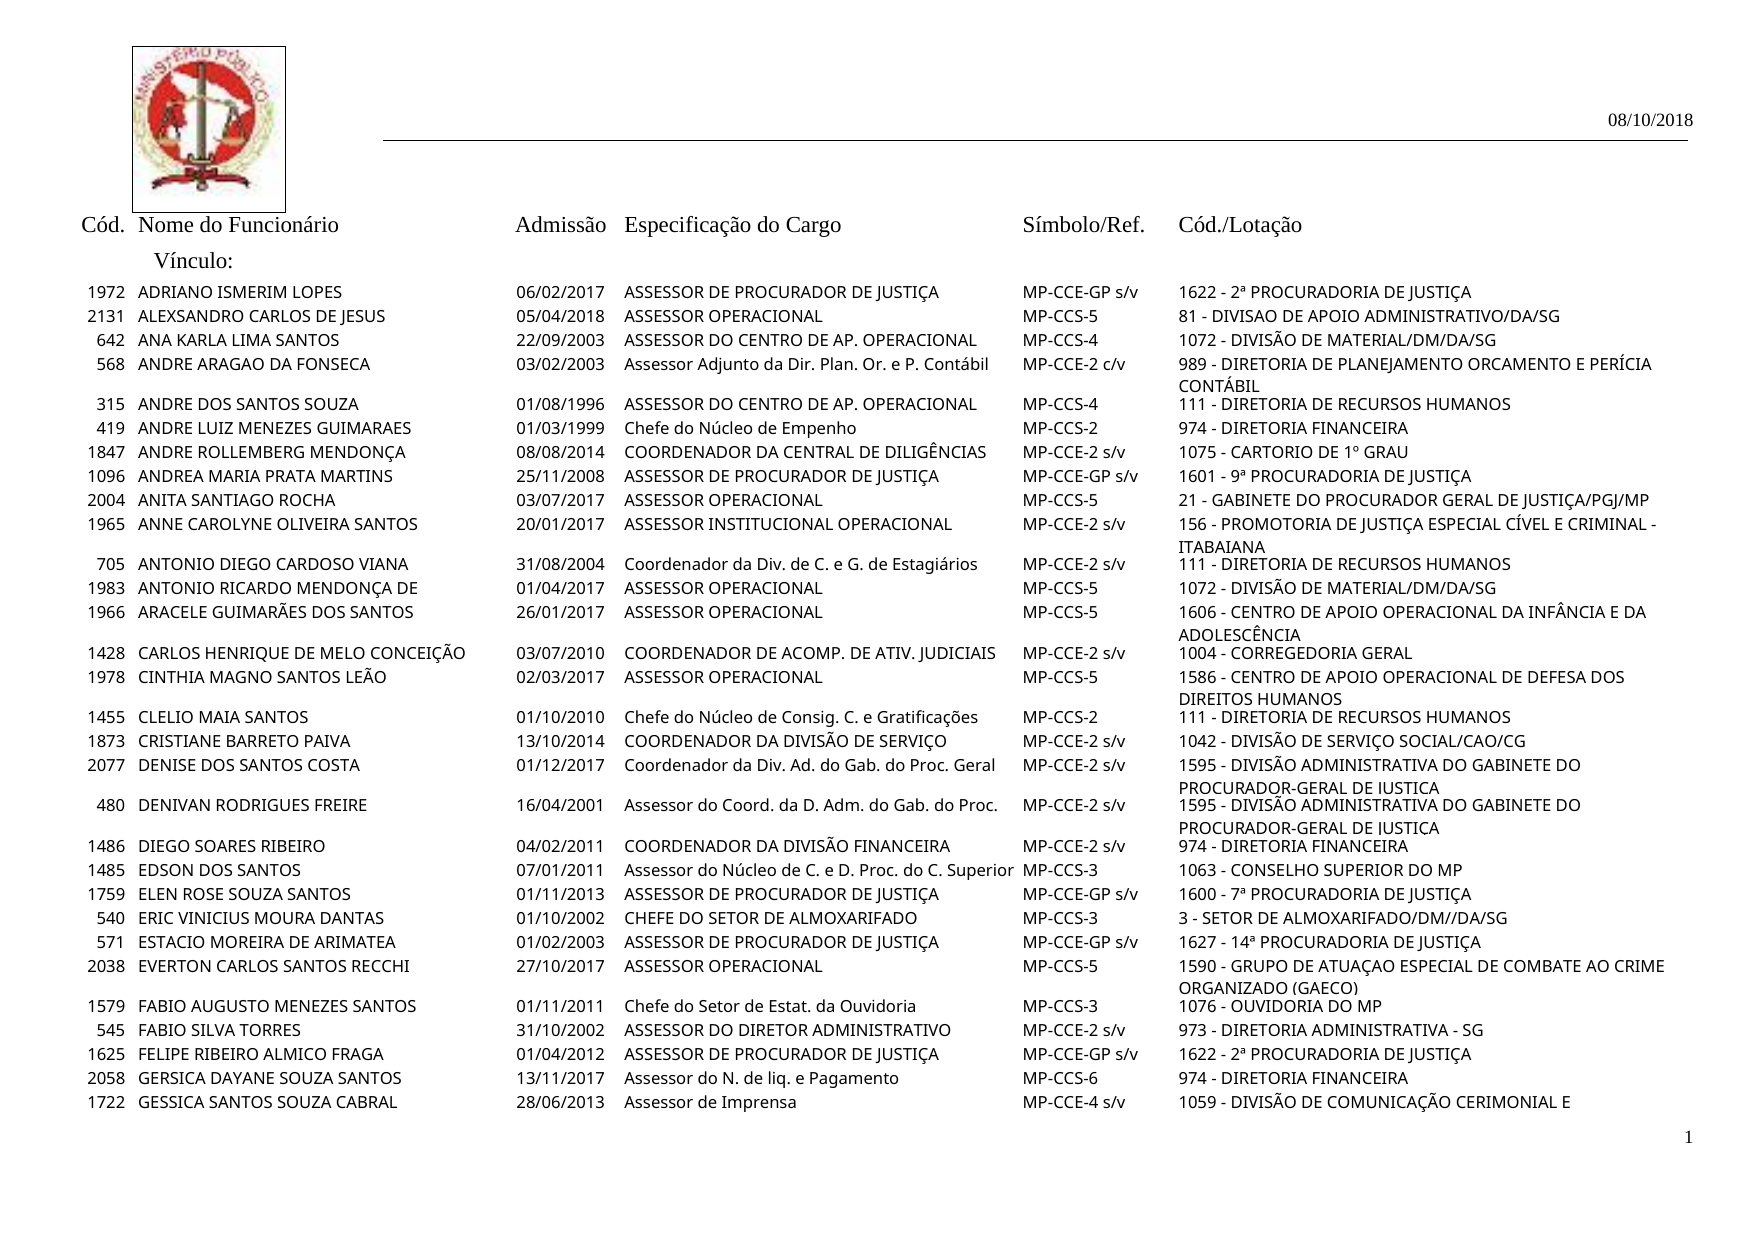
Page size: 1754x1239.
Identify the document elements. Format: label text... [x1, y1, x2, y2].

table_cell ANDRE LUIZ MENEZES GUIMARAES [138, 417, 496, 441]
table_cell [0, 282, 47, 304]
table_cell [0, 553, 47, 577]
table_cell [125, 211, 138, 244]
table_cell [125, 1090, 138, 1114]
table_cell [0, 46, 132, 70]
table_cell [0, 70, 132, 109]
table_cell 3 - SETOR DE ALMOXARIFADO/DM//DA/SG [1178, 906, 1696, 930]
table_cell GERSICA DAYANE SOUZA SANTOS [138, 1066, 496, 1090]
table_cell [1696, 641, 1753, 665]
table_cell [496, 282, 503, 304]
table_cell 1076 - OUVIDORIA DO MP [1178, 995, 1696, 1018]
table_cell MP-CCE-2 s/v [1023, 834, 1175, 858]
table_cell [1696, 489, 1753, 512]
table_cell [1696, 906, 1753, 930]
table_cell 01/10/2010 [503, 706, 618, 729]
table_cell 22/09/2003 [503, 328, 618, 352]
table_cell ASSESSOR OPERACIONAL [624, 489, 1022, 512]
table_cell Nome do Funcionário [138, 211, 385, 244]
table_cell 31/10/2002 [503, 1019, 618, 1042]
table_cell 1873 [47, 730, 125, 753]
table_cell [125, 665, 138, 689]
table_cell [0, 489, 47, 512]
table_cell [496, 1019, 503, 1042]
table_cell 1601 - 9ª PROCURADORIA DE JUSTIÇA [1178, 465, 1696, 488]
table_cell 974 - DIRETORIA FINANCEIRA [1178, 834, 1696, 858]
table_cell [1696, 441, 1753, 464]
table_cell [125, 834, 138, 858]
table_cell MP-CCE-GP s/v [1023, 1043, 1175, 1066]
table_cell MP-CCE-2 s/v [1023, 794, 1175, 818]
table_cell [125, 304, 138, 328]
table_cell 1978 [47, 665, 125, 689]
table_cell [286, 46, 352, 208]
table_cell [618, 906, 624, 930]
table_cell [125, 906, 138, 930]
table_cell [496, 754, 503, 777]
table_cell 419 [47, 417, 125, 441]
table_cell [496, 553, 503, 577]
table_cell 1 [1578, 1126, 1693, 1152]
table_cell [1696, 553, 1753, 577]
table_cell 111 - DIRETORIA DE RECURSOS HUMANOS [1178, 553, 1696, 577]
table_cell 01/03/1999 [503, 417, 618, 441]
table_cell 08/10/2018 [1484, 109, 1693, 136]
table_cell 01/11/2013 [503, 882, 618, 906]
table_cell ASSESSOR OPERACIONAL [624, 665, 1022, 689]
table_cell [618, 706, 624, 729]
table_cell ESTACIO MOREIRA DE ARIMATEA [138, 930, 496, 954]
table_cell ARACELE GUIMARÃES DOS SANTOS [138, 601, 496, 625]
table_cell 1072 - DIVISÃO DE MATERIAL/DM/DA/SG [1178, 328, 1696, 352]
table_cell 01/02/2003 [503, 930, 618, 954]
table_cell [618, 577, 624, 601]
table_cell ASSESSOR DE PROCURADOR DE JUSTIÇA [624, 930, 1022, 954]
table_cell 1004 - CORREGEDORIA GERAL [1178, 641, 1696, 665]
table_cell CINTHIA MAGNO SANTOS LEÃO [138, 665, 496, 689]
table_cell [0, 906, 47, 930]
table_cell [1696, 625, 1753, 641]
table_cell [0, 858, 47, 882]
table_cell 05/04/2018 [503, 304, 618, 328]
table_cell COORDENADOR DE ACOMP. DE ATIV. JUDICIAIS [624, 641, 1022, 665]
table_cell 1428 [47, 641, 125, 665]
table_cell 01/10/2002 [503, 906, 618, 930]
table_cell [1696, 1090, 1753, 1114]
table_cell [1696, 282, 1753, 304]
table_cell [125, 1019, 138, 1042]
table_cell [0, 441, 47, 464]
table_cell 1072 - DIVISÃO DE MATERIAL/DM/DA/SG [1178, 577, 1696, 601]
table_cell 973 - DIRETORIA ADMINISTRATIVA - SG [1178, 1019, 1696, 1042]
table_cell [1696, 577, 1753, 601]
table_cell [1696, 304, 1753, 328]
table_cell [496, 513, 503, 536]
table_cell ALEXSANDRO CARLOS DE JESUS [138, 304, 496, 328]
table_cell [0, 142, 132, 208]
table_cell 03/07/2017 [503, 489, 618, 512]
table_cell [496, 304, 503, 328]
table_cell [1696, 513, 1753, 536]
table_cell Vínculo: [135, 248, 233, 279]
table_cell [385, 211, 503, 244]
table_cell [1696, 393, 1753, 417]
table_cell MP-CCE-GP s/v [1023, 465, 1175, 488]
table_cell 08/08/2014 [503, 441, 618, 464]
table_cell 1759 [47, 882, 125, 906]
table_cell [125, 489, 138, 512]
table_cell [1696, 1043, 1753, 1066]
table_cell 31/08/2004 [503, 553, 618, 577]
table_cell [0, 211, 53, 244]
table_cell [0, 794, 47, 818]
table_cell 1059 - DIVISÃO DE COMUNICAÇÃO CERIMONIAL E [1178, 1090, 1696, 1114]
table_cell 28/06/2013 [503, 1090, 618, 1114]
table_cell [0, 1066, 47, 1090]
table_cell [0, 665, 47, 689]
table_cell 156 - PROMOTORIA DE JUSTIÇA ESPECIAL CÍVEL E CRIMINAL - ITABAIANA [1178, 513, 1696, 553]
table_cell 540 [47, 906, 125, 930]
table_cell [1696, 417, 1753, 441]
table_cell ASSESSOR OPERACIONAL [624, 577, 1022, 601]
table_cell 07/01/2011 [503, 858, 618, 882]
table_cell MP-CCS-5 [1023, 665, 1175, 689]
table_cell 1622 - 2ª PROCURADORIA DE JUSTIÇA [1178, 280, 1696, 304]
table_cell Cód./Lotação [1178, 211, 1374, 244]
table_cell 01/12/2017 [503, 754, 618, 777]
table_cell 480 [47, 794, 125, 818]
table_cell [618, 641, 624, 665]
table_cell Admissão [503, 211, 618, 244]
table_cell [496, 417, 503, 441]
table_cell Coordenador da Div. de C. e G. de Estagiários [624, 553, 1022, 577]
table_cell [1374, 211, 1753, 244]
table_cell [496, 489, 503, 512]
table_cell [618, 1090, 624, 1114]
table_cell [125, 995, 138, 1018]
table_cell [125, 282, 138, 304]
table_cell [0, 706, 47, 729]
table_cell [618, 328, 624, 352]
table_cell 1579 [47, 995, 125, 1018]
table_cell [618, 930, 624, 954]
table_cell 974 - DIRETORIA FINANCEIRA [1178, 1066, 1696, 1090]
table_cell [125, 754, 138, 777]
table_cell MP-CCE-2 s/v [1023, 1019, 1175, 1042]
table_cell Assessor Adjunto da Dir. Plan. Or. e P. Contábil [624, 352, 1022, 376]
table_cell [125, 730, 138, 753]
table_cell 16/04/2001 [503, 794, 618, 818]
table_cell Assessor de Imprensa [624, 1090, 1022, 1114]
table_cell [0, 689, 1178, 706]
table_cell EVERTON CARLOS SANTOS RECCHI [138, 954, 496, 978]
table_cell [0, 577, 47, 601]
table_cell ASSESSOR DE PROCURADOR DE JUSTIÇA [624, 465, 1022, 488]
table_cell [1696, 995, 1753, 1018]
table_cell [618, 211, 624, 244]
table_cell [0, 730, 47, 753]
table_cell [618, 553, 624, 577]
table_cell 26/01/2017 [503, 601, 618, 625]
table_cell [1696, 706, 1753, 729]
table_cell [125, 641, 138, 665]
table_cell 1595 - DIVISÃO ADMINISTRATIVA DO GABINETE DO PROCURADOR-GERAL DE JUSTIÇA [1178, 754, 1696, 794]
table_cell [0, 376, 1178, 393]
table_cell [352, 46, 1753, 70]
table_cell MP-CCS-2 [1023, 417, 1175, 441]
table_cell DIEGO SOARES RIBEIRO [138, 834, 496, 858]
table_cell [496, 794, 503, 818]
table_cell [618, 665, 624, 689]
table_cell [1696, 754, 1753, 777]
table_cell [125, 465, 138, 488]
table_cell [618, 794, 624, 818]
table_cell 1586 - CENTRO DE APOIO OPERACIONAL DE DEFESA DOS DIREITOS HUMANOS [1178, 665, 1696, 706]
table_cell [1696, 665, 1753, 689]
table_cell [618, 1066, 624, 1090]
table_cell [0, 882, 47, 906]
table_cell 1722 [47, 1090, 125, 1114]
table_cell 1455 [47, 706, 125, 729]
table_cell [618, 441, 624, 464]
table_cell [496, 441, 503, 464]
table_cell [496, 601, 503, 625]
table_cell ANITA SANTIAGO ROCHA [138, 489, 496, 512]
table_cell [0, 1114, 1753, 1126]
table_cell ASSESSOR OPERACIONAL [624, 601, 1022, 625]
table_cell 03/02/2003 [503, 352, 618, 376]
table_cell 1096 [47, 465, 125, 488]
table_cell ANDRE DOS SANTOS SOUZA [138, 393, 496, 417]
table_cell [618, 858, 624, 882]
table_cell ASSESSOR DE PROCURADOR DE JUSTIÇA [624, 1043, 1022, 1066]
table_cell 2004 [47, 489, 125, 512]
table_cell 20/01/2017 [503, 513, 618, 536]
table_cell [1696, 730, 1753, 753]
table_cell 545 [47, 1019, 125, 1042]
table_cell MP-CCE-GP s/v [1023, 280, 1175, 304]
table_cell [1696, 1066, 1753, 1090]
table_cell [496, 665, 503, 689]
table_cell [618, 1019, 624, 1042]
table_cell [1696, 1019, 1753, 1042]
table_cell 06/02/2017 [503, 280, 618, 304]
table_cell [1696, 465, 1753, 488]
table_cell [125, 882, 138, 906]
table_cell [0, 625, 1178, 641]
table_cell MP-CCS-2 [1023, 706, 1175, 729]
table_cell [125, 393, 138, 417]
table_cell [125, 1043, 138, 1066]
table_cell [496, 328, 503, 352]
table_cell [0, 778, 1178, 794]
table_cell 1075 - CARTORIO DE 1º GRAU [1178, 441, 1696, 464]
table_cell [618, 352, 624, 376]
table_cell [496, 906, 503, 930]
table_cell [0, 978, 1178, 994]
table_cell 315 [47, 393, 125, 417]
table_cell [1696, 834, 1753, 858]
table_cell 1063 - CONSELHO SUPERIOR DO MP [1178, 858, 1696, 882]
table_cell [618, 834, 624, 858]
table_cell [0, 304, 47, 328]
table_cell 642 [47, 328, 125, 352]
table_cell DENISE DOS SANTOS COSTA [138, 754, 496, 777]
table_cell [0, 536, 1178, 553]
table_cell 25/11/2008 [503, 465, 618, 488]
table_cell MP-CCE-2 s/v [1023, 730, 1175, 753]
table_cell [1696, 930, 1753, 954]
table_cell FELIPE RIBEIRO ALMICO FRAGA [138, 1043, 496, 1066]
table_cell [618, 730, 624, 753]
table_cell Assessor do Núcleo de C. e D. Proc. do C. Superior [624, 858, 1022, 882]
table_cell 974 - DIRETORIA FINANCEIRA [1178, 417, 1696, 441]
table_cell [1696, 794, 1753, 818]
table_cell 13/10/2014 [503, 730, 618, 753]
table_cell 1600 - 7ª PROCURADORIA DE JUSTIÇA [1178, 882, 1696, 906]
table_cell MP-CCE-2 s/v [1023, 754, 1175, 777]
table_cell [125, 601, 138, 625]
table_cell 1847 [47, 441, 125, 464]
table_cell [1696, 882, 1753, 906]
table_cell ASSESSOR DO DIRETOR ADMINISTRATIVO [624, 1019, 1022, 1042]
table_cell [1696, 352, 1753, 376]
table_cell [0, 250, 135, 279]
table_cell [0, 328, 47, 352]
table_cell 1627 - 14ª PROCURADORIA DE JUSTIÇA [1178, 930, 1696, 954]
table_cell [0, 754, 47, 777]
table_cell 81 - DIVISAO DE APOIO ADMINISTRATIVO/DA/SG [1178, 304, 1696, 328]
table_cell [0, 818, 1178, 834]
table_cell [0, 1043, 47, 1066]
table_cell [1696, 778, 1753, 794]
table_cell Chefe do Setor de Estat. da Ouvidoria [624, 995, 1022, 1018]
table_cell Chefe do Núcleo de Consig. C. e Gratificações [624, 706, 1022, 729]
table_cell MP-CCS-3 [1023, 906, 1175, 930]
table_cell 571 [47, 930, 125, 954]
table_cell [1696, 376, 1753, 393]
table_cell ASSESSOR OPERACIONAL [624, 304, 1022, 328]
table_cell [618, 995, 624, 1018]
table_cell [496, 393, 503, 417]
table_cell [0, 1090, 47, 1114]
table_cell CARLOS HENRIQUE DE MELO CONCEIÇÃO [138, 641, 496, 665]
table_cell 2077 [47, 754, 125, 777]
table_cell Cód. [53, 211, 125, 244]
table_cell MP-CCE-2 s/v [1023, 441, 1175, 464]
table_cell ASSESSOR DO CENTRO DE AP. OPERACIONAL [624, 393, 1022, 417]
table_header [0, 0, 1753, 46]
table_cell [0, 1128, 1578, 1152]
table_cell 13/11/2017 [503, 1066, 618, 1090]
table_cell [496, 730, 503, 753]
table_cell [618, 601, 624, 625]
table_cell COORDENADOR DA CENTRAL DE DILIGÊNCIAS [624, 441, 1022, 464]
table_cell ASSESSOR INSTITUCIONAL OPERACIONAL [624, 513, 1022, 536]
table_cell MP-CCS-3 [1023, 995, 1175, 1018]
table_cell ASSESSOR OPERACIONAL [624, 954, 1022, 978]
table_cell [352, 70, 1753, 109]
table_cell [125, 441, 138, 464]
table_cell Assessor do N. de liq. e Pagamento [624, 1066, 1022, 1090]
table_cell [618, 513, 624, 536]
table_cell MP-CCS-6 [1023, 1066, 1175, 1090]
table_cell [1696, 601, 1753, 625]
table_cell 02/03/2017 [503, 665, 618, 689]
table_cell [0, 393, 47, 417]
table_cell [0, 930, 47, 954]
table_cell [1696, 954, 1753, 978]
table_cell [496, 1043, 503, 1066]
table_cell FABIO SILVA TORRES [138, 1019, 496, 1042]
table_cell [618, 465, 624, 488]
table_cell [125, 1066, 138, 1090]
table_cell [1693, 1128, 1753, 1152]
table_cell [0, 601, 47, 625]
table_cell 2131 [47, 304, 125, 328]
table_cell [618, 417, 624, 441]
table_cell MP-CCE-GP s/v [1023, 882, 1175, 906]
table_cell [0, 352, 47, 376]
table_cell [1696, 858, 1753, 882]
table_cell [125, 858, 138, 882]
table_cell [0, 465, 47, 488]
table_cell COORDENADOR DA DIVISÃO DE SERVIÇO [624, 730, 1022, 753]
table_cell ANDRE ARAGAO DA FONSECA [138, 352, 496, 376]
table_cell 568 [47, 352, 125, 376]
table_cell [496, 954, 503, 978]
table_cell 111 - DIRETORIA DE RECURSOS HUMANOS [1178, 393, 1696, 417]
table_cell MP-CCS-4 [1023, 393, 1175, 417]
table_cell MP-CCS-5 [1023, 304, 1175, 328]
table_cell [125, 706, 138, 729]
table_cell [618, 393, 624, 417]
table_cell 27/10/2017 [503, 954, 618, 978]
table_cell [496, 352, 503, 376]
table_cell Coordenador da Div. Ad. do Gab. do Proc. Geral [624, 754, 1022, 777]
table_cell [618, 882, 624, 906]
table_cell 111 - DIRETORIA DE RECURSOS HUMANOS [1178, 706, 1696, 729]
table_cell 1972 [47, 280, 125, 304]
table_cell MP-CCS-4 [1023, 328, 1175, 352]
table_cell ADRIANO ISMERIM LOPES [138, 280, 496, 304]
table_cell 2058 [47, 1066, 125, 1090]
table_cell CLELIO MAIA SANTOS [138, 706, 496, 729]
table_cell [907, 211, 1022, 244]
table_cell FABIO AUGUSTO MENEZES SANTOS [138, 995, 496, 1018]
table_cell [125, 794, 138, 818]
table_cell [496, 465, 503, 488]
table_cell [233, 250, 1753, 279]
table_cell [125, 553, 138, 577]
table_cell [496, 858, 503, 882]
table_cell [496, 882, 503, 906]
table_cell 01/04/2012 [503, 1043, 618, 1066]
table_cell 1042 - DIVISÃO DE SERVIÇO SOCIAL/CAO/CG [1178, 730, 1696, 753]
table_cell 1625 [47, 1043, 125, 1066]
table_cell [1696, 818, 1753, 834]
table_cell ANDREA MARIA PRATA MARTINS [138, 465, 496, 488]
table_cell MP-CCS-5 [1023, 577, 1175, 601]
table_cell [618, 489, 624, 512]
table_cell 1606 - CENTRO DE APOIO OPERACIONAL DA INFÂNCIA E DA ADOLESCÊNCIA [1178, 601, 1696, 641]
table_cell Especificação do Cargo [624, 211, 907, 244]
table_cell DENIVAN RODRIGUES FREIRE [138, 794, 496, 818]
table_cell 2038 [47, 954, 125, 978]
table_cell [618, 754, 624, 777]
table_cell [125, 954, 138, 978]
table_cell 1486 [47, 834, 125, 858]
table_cell MP-CCS-5 [1023, 601, 1175, 625]
table_cell ERIC VINICIUS MOURA DANTAS [138, 906, 496, 930]
table_cell [352, 109, 1484, 136]
table_cell [618, 282, 624, 304]
table_cell 21 - GABINETE DO PROCURADOR GERAL DE JUSTIÇA/PGJ/MP [1178, 489, 1696, 512]
table_cell [496, 930, 503, 954]
table_cell ANTONIO RICARDO MENDONÇA DE [138, 577, 496, 601]
table_cell [125, 577, 138, 601]
table_cell Símbolo/Ref. [1023, 211, 1175, 244]
table_cell MP-CCS-5 [1023, 954, 1175, 978]
table_cell [0, 995, 47, 1018]
table_cell ANNE CAROLYNE OLIVEIRA SANTOS [138, 513, 496, 536]
table_cell [0, 954, 47, 978]
table_cell 1622 - 2ª PROCURADORIA DE JUSTIÇA [1178, 1043, 1696, 1066]
table_cell COORDENADOR DA DIVISÃO FINANCEIRA [624, 834, 1022, 858]
table_cell MP-CCE-2 s/v [1023, 641, 1175, 665]
table_cell [1693, 109, 1753, 136]
table_cell 1966 [47, 601, 125, 625]
table_cell [496, 834, 503, 858]
table_cell CHEFE DO SETOR DE ALMOXARIFADO [624, 906, 1022, 930]
table_cell [618, 954, 624, 978]
table_cell 1965 [47, 513, 125, 536]
table_cell ASSESSOR DE PROCURADOR DE JUSTIÇA [624, 280, 1022, 304]
table_cell [618, 1043, 624, 1066]
table_cell 1595 - DIVISÃO ADMINISTRATIVA DO GABINETE DO PROCURADOR-GERAL DE JUSTIÇA [1178, 794, 1696, 834]
table_cell MP-CCE-2 s/v [1023, 513, 1175, 536]
table_cell 03/07/2010 [503, 641, 618, 665]
table_cell [352, 142, 1753, 208]
table_cell 04/02/2011 [503, 834, 618, 858]
table_cell [496, 1090, 503, 1114]
table_cell [1696, 328, 1753, 352]
table_cell MP-CCE-2 s/v [1023, 553, 1175, 577]
table_cell [125, 930, 138, 954]
table_cell 01/04/2017 [503, 577, 618, 601]
table_cell 1983 [47, 577, 125, 601]
table_cell 705 [47, 553, 125, 577]
table_cell [125, 417, 138, 441]
table_cell CRISTIANE BARRETO PAIVA [138, 730, 496, 753]
table_cell EDSON DOS SANTOS [138, 858, 496, 882]
table_cell GESSICA SANTOS SOUZA CABRAL [138, 1090, 496, 1114]
table_cell MP-CCE-4 s/v [1023, 1090, 1175, 1114]
table_cell [1696, 536, 1753, 553]
table_cell MP-CCE-GP s/v [1023, 930, 1175, 954]
table_cell [125, 513, 138, 536]
table_cell MP-CCS-5 [1023, 489, 1175, 512]
table_cell 01/11/2011 [503, 995, 618, 1018]
table_cell 01/08/1996 [503, 393, 618, 417]
table_cell [0, 109, 132, 136]
table_cell [125, 352, 138, 376]
table_cell [496, 577, 503, 601]
table_cell [0, 641, 47, 665]
table_cell ANA KARLA LIMA SANTOS [138, 328, 496, 352]
table_cell ASSESSOR DE PROCURADOR DE JUSTIÇA [624, 882, 1022, 906]
table_cell ANTONIO DIEGO CARDOSO VIANA [138, 553, 496, 577]
table_cell [496, 641, 503, 665]
table_cell Assessor do Coord. da D. Adm. do Gab. do Proc. [624, 794, 1022, 818]
table_cell ELEN ROSE SOUZA SANTOS [138, 882, 496, 906]
table_cell [1696, 689, 1753, 706]
table_cell Chefe do Núcleo de Empenho [624, 417, 1022, 441]
table_cell [0, 513, 47, 536]
table_cell [496, 706, 503, 729]
table_cell [496, 995, 503, 1018]
table_cell [0, 1019, 47, 1042]
table_cell MP-CCE-2 c/v [1023, 352, 1175, 376]
table_cell [496, 1066, 503, 1090]
table_cell ANDRE ROLLEMBERG MENDONÇA [138, 441, 496, 464]
table_cell ASSESSOR DO CENTRO DE AP. OPERACIONAL [624, 328, 1022, 352]
table_cell 989 - DIRETORIA DE PLANEJAMENTO ORCAMENTO E PERÍCIA CONTÁBIL [1178, 352, 1696, 393]
table_cell [618, 304, 624, 328]
table_cell [0, 834, 47, 858]
table_cell MP-CCS-3 [1023, 858, 1175, 882]
table_cell [1696, 978, 1753, 994]
table_cell [125, 328, 138, 352]
table_cell [0, 417, 47, 441]
table_cell 1590 - GRUPO DE ATUAÇAO ESPECIAL DE COMBATE AO CRIME ORGANIZADO (GAECO) [1178, 954, 1696, 994]
table_cell 1485 [47, 858, 125, 882]
